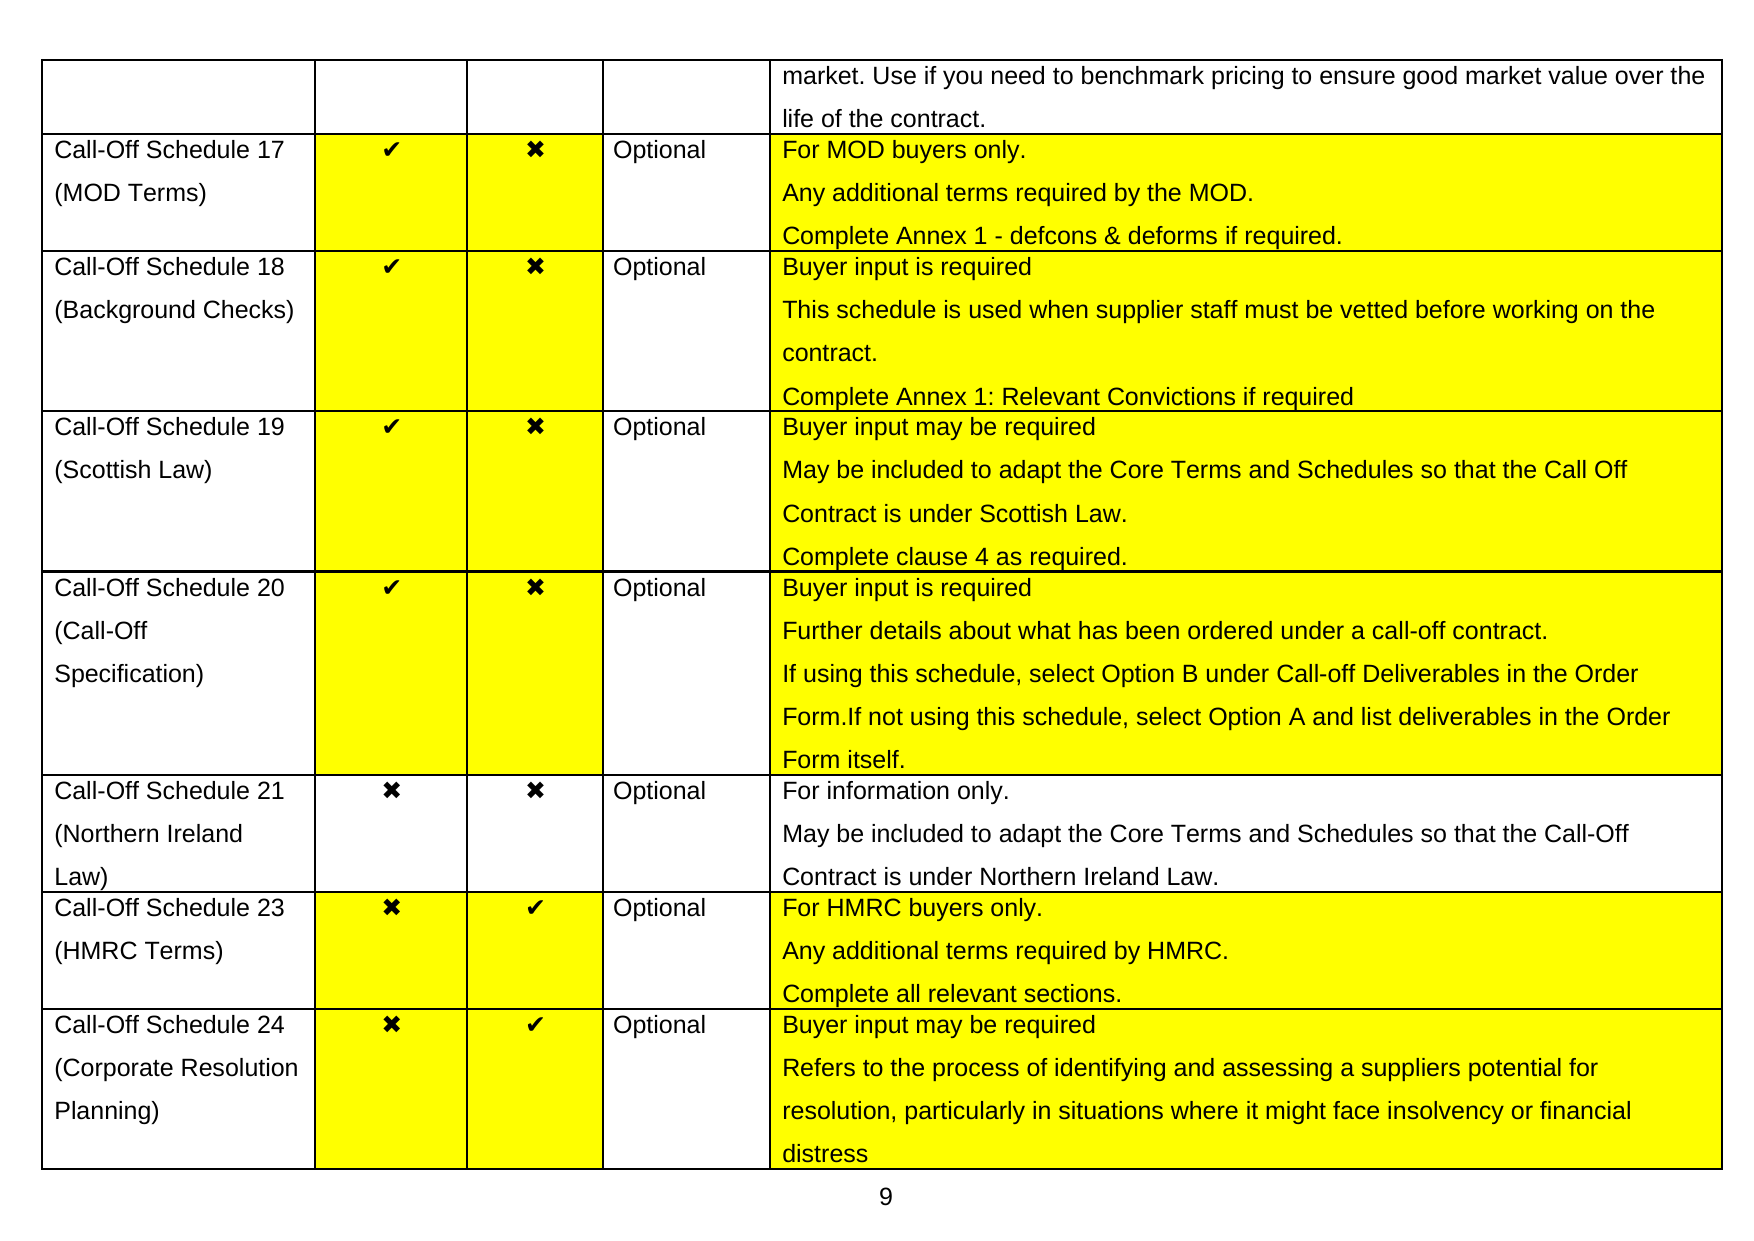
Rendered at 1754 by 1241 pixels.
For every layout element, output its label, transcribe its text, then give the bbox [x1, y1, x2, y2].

table_cell Optional [604, 776, 769, 891]
table_cell Optional [604, 135, 769, 250]
table_cell For HMRC buyers only. Any additional terms required by HMRC. Complete all relevant sections. [771, 893, 1721, 1008]
table_cell ✖ [316, 1010, 466, 1168]
table_cell [604, 61, 769, 133]
table_cell Optional [604, 893, 769, 1008]
table_cell Optional [604, 573, 769, 774]
table_cell ✔ [316, 135, 466, 250]
table_cell ✖ [468, 252, 602, 410]
table_cell [43, 61, 314, 133]
table_cell Call-Off Schedule 24 (Corporate Resolution Planning) [43, 1010, 314, 1168]
table_cell ✖ [316, 893, 466, 1008]
table_cell ✔ [316, 252, 466, 410]
table_cell Buyer input is required Further details about what has been ordered under a call-off contract. If using this schedule, select Option B under Call-off Deliverables in the Order Form.If not using this schedule, select Option A and list deliverables in the Order Form itself. [771, 573, 1721, 774]
table_cell Call-Off Schedule 23 (HMRC Terms) [43, 893, 314, 1008]
table_cell Buyer input is required This schedule is used when supplier staff must be vetted before working on the contract. Complete Annex 1: Relevant Convictions if required [771, 252, 1721, 410]
table_cell Call-Off Schedule 19 (Scottish Law) [43, 412, 314, 570]
table_cell Buyer input may be required May be included to adapt the Core Terms and Schedules so that the Call Off Contract is under Scottish Law. Complete clause 4 as required. [771, 412, 1721, 570]
table_cell ✖ [468, 135, 602, 250]
table_cell market. Use if you need to benchmark pricing to ensure good market value over the life of the contract. [771, 61, 1721, 133]
table_cell [316, 61, 466, 133]
table_cell [468, 61, 602, 133]
table_cell ✖ [468, 776, 602, 891]
table_cell ✔ [316, 573, 466, 774]
table_cell Call-Off Schedule 20 (Call-Off Specification) [43, 573, 314, 774]
table_cell Buyer input may be required Refers to the process of identifying and assessing a suppliers potential for resolution, particularly in situations where it might face insolvency or financial distress [771, 1010, 1721, 1168]
table_cell Call-Off Schedule 18 (Background Checks) [43, 252, 314, 410]
table_cell ✖ [316, 776, 466, 891]
table_cell Optional [604, 412, 769, 570]
table_cell Optional [604, 1010, 769, 1168]
table_cell ✖ [468, 573, 602, 774]
table_cell ✔ [468, 893, 602, 1008]
table_cell ✖ [468, 412, 602, 570]
table_cell Call-Off Schedule 21 (Northern Ireland Law) [43, 776, 314, 891]
table_cell ✔ [316, 412, 466, 570]
table_cell ✔ [468, 1010, 602, 1168]
table_cell Optional [604, 252, 769, 410]
table_cell For information only. May be included to adapt the Core Terms and Schedules so that the Call-Off Contract is under Northern Ireland Law. [771, 776, 1721, 891]
table_cell For MOD buyers only. Any additional terms required by the MOD. Complete Annex 1 - defcons & deforms if required. [771, 135, 1721, 250]
table_cell Call-Off Schedule 17 (MOD Terms) [43, 135, 314, 250]
